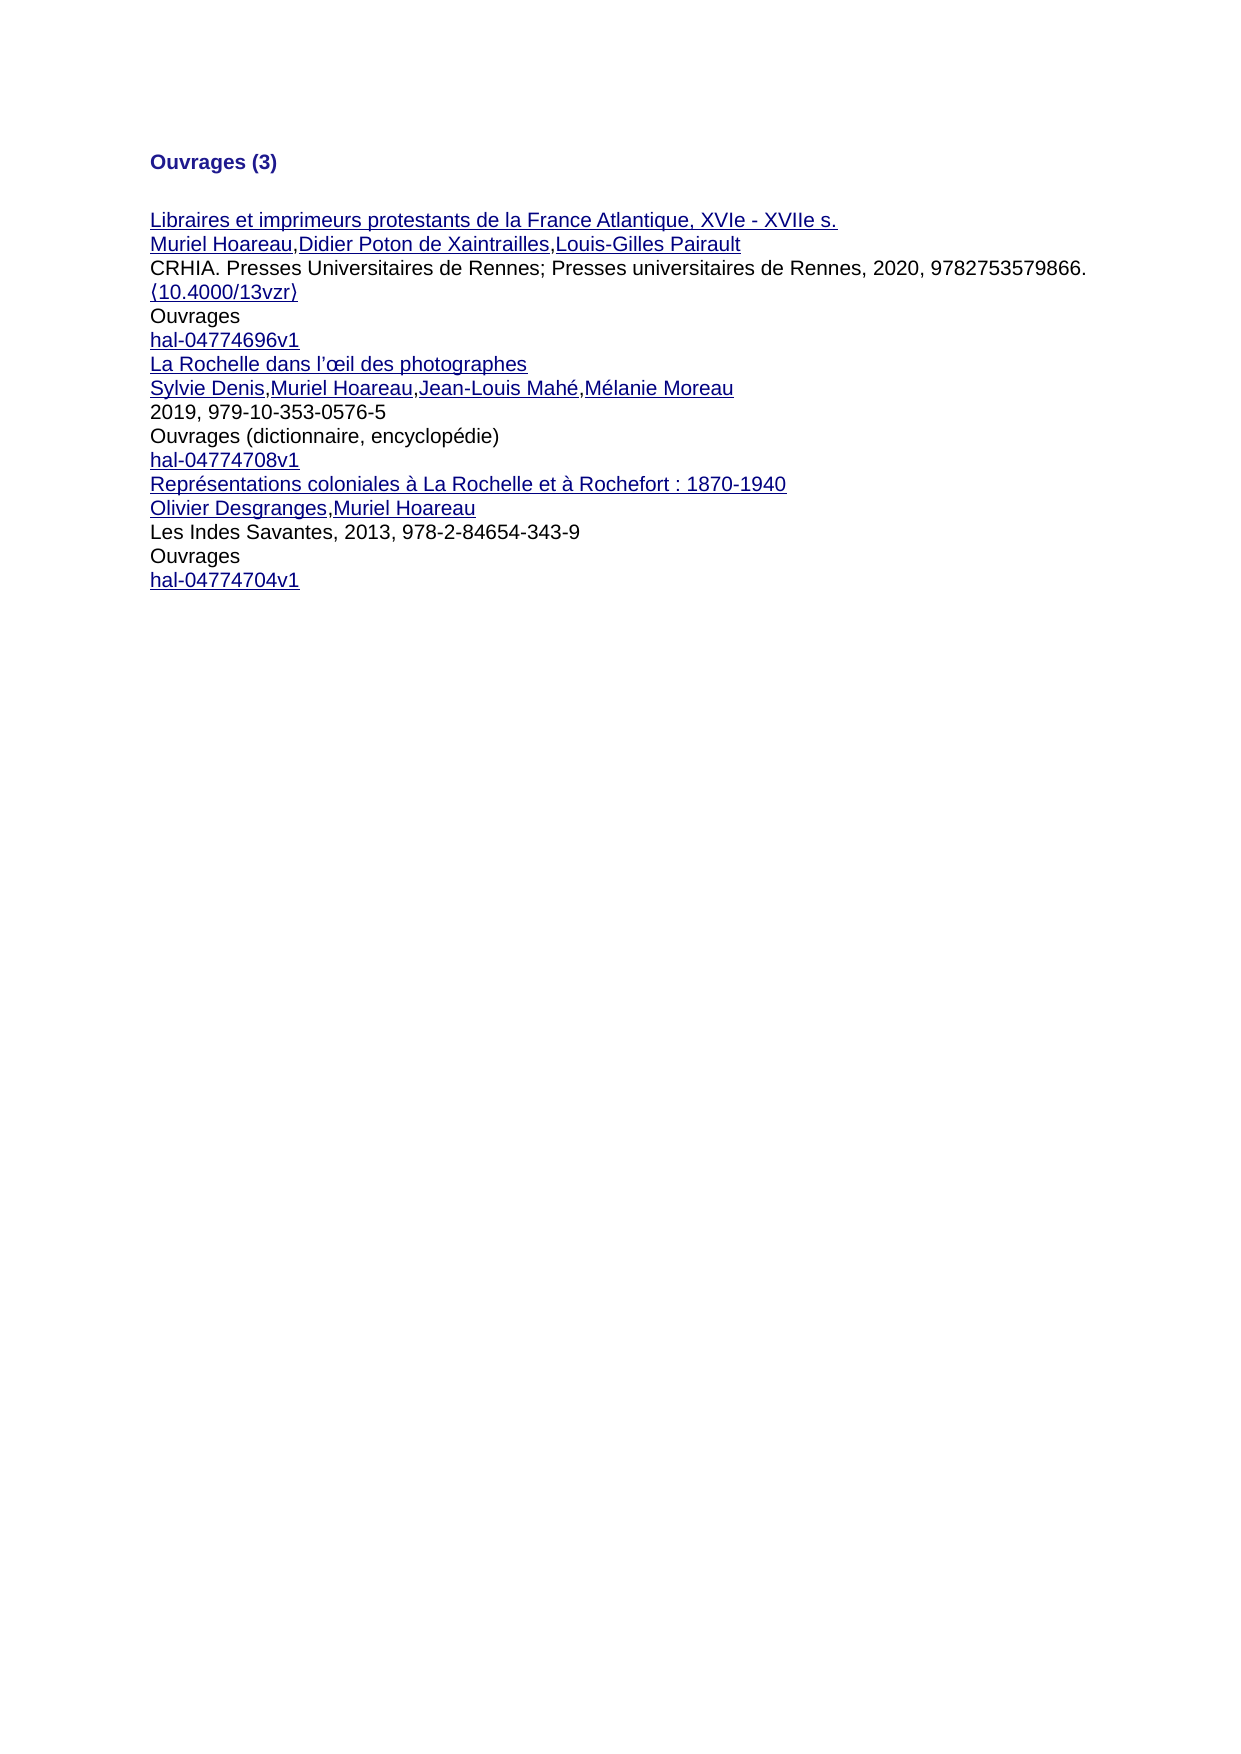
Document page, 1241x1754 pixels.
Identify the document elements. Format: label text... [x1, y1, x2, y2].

table_cell Représentations coloniales à La Rochelle et à Rochefort : 1870-1940 Olivier Desgranges,Muriel Hoareau Les Indes Savantes, 2013, 978-2-84654-343-9 Ouvrages hal-04774704v1 [150, 472, 1090, 592]
table_cell La Rochelle dans l’œil des photographes Sylvie Denis,Muriel Hoareau,Jean-Louis Mahé,Mélanie Moreau 2019, 979-10-353-0576-5 Ouvrages (dictionnaire, encyclopédie) hal-04774708v1 [150, 352, 1090, 472]
subtitle Ouvrages (3) [150, 150, 1090, 174]
table_header Libraires et imprimeurs protestants de la France Atlantique, XVIe - XVIIe s. Muriel Hoareau,Didier Poton de Xaintrailles,Louis-Gilles Pairault CRHIA. Presses Universitaires de Rennes; Presses universitaires de Rennes, 2020, 9782753579866. ⟨10.4000/13vzr⟩ Ouvrages hal-04774696v1 [150, 208, 1090, 352]
